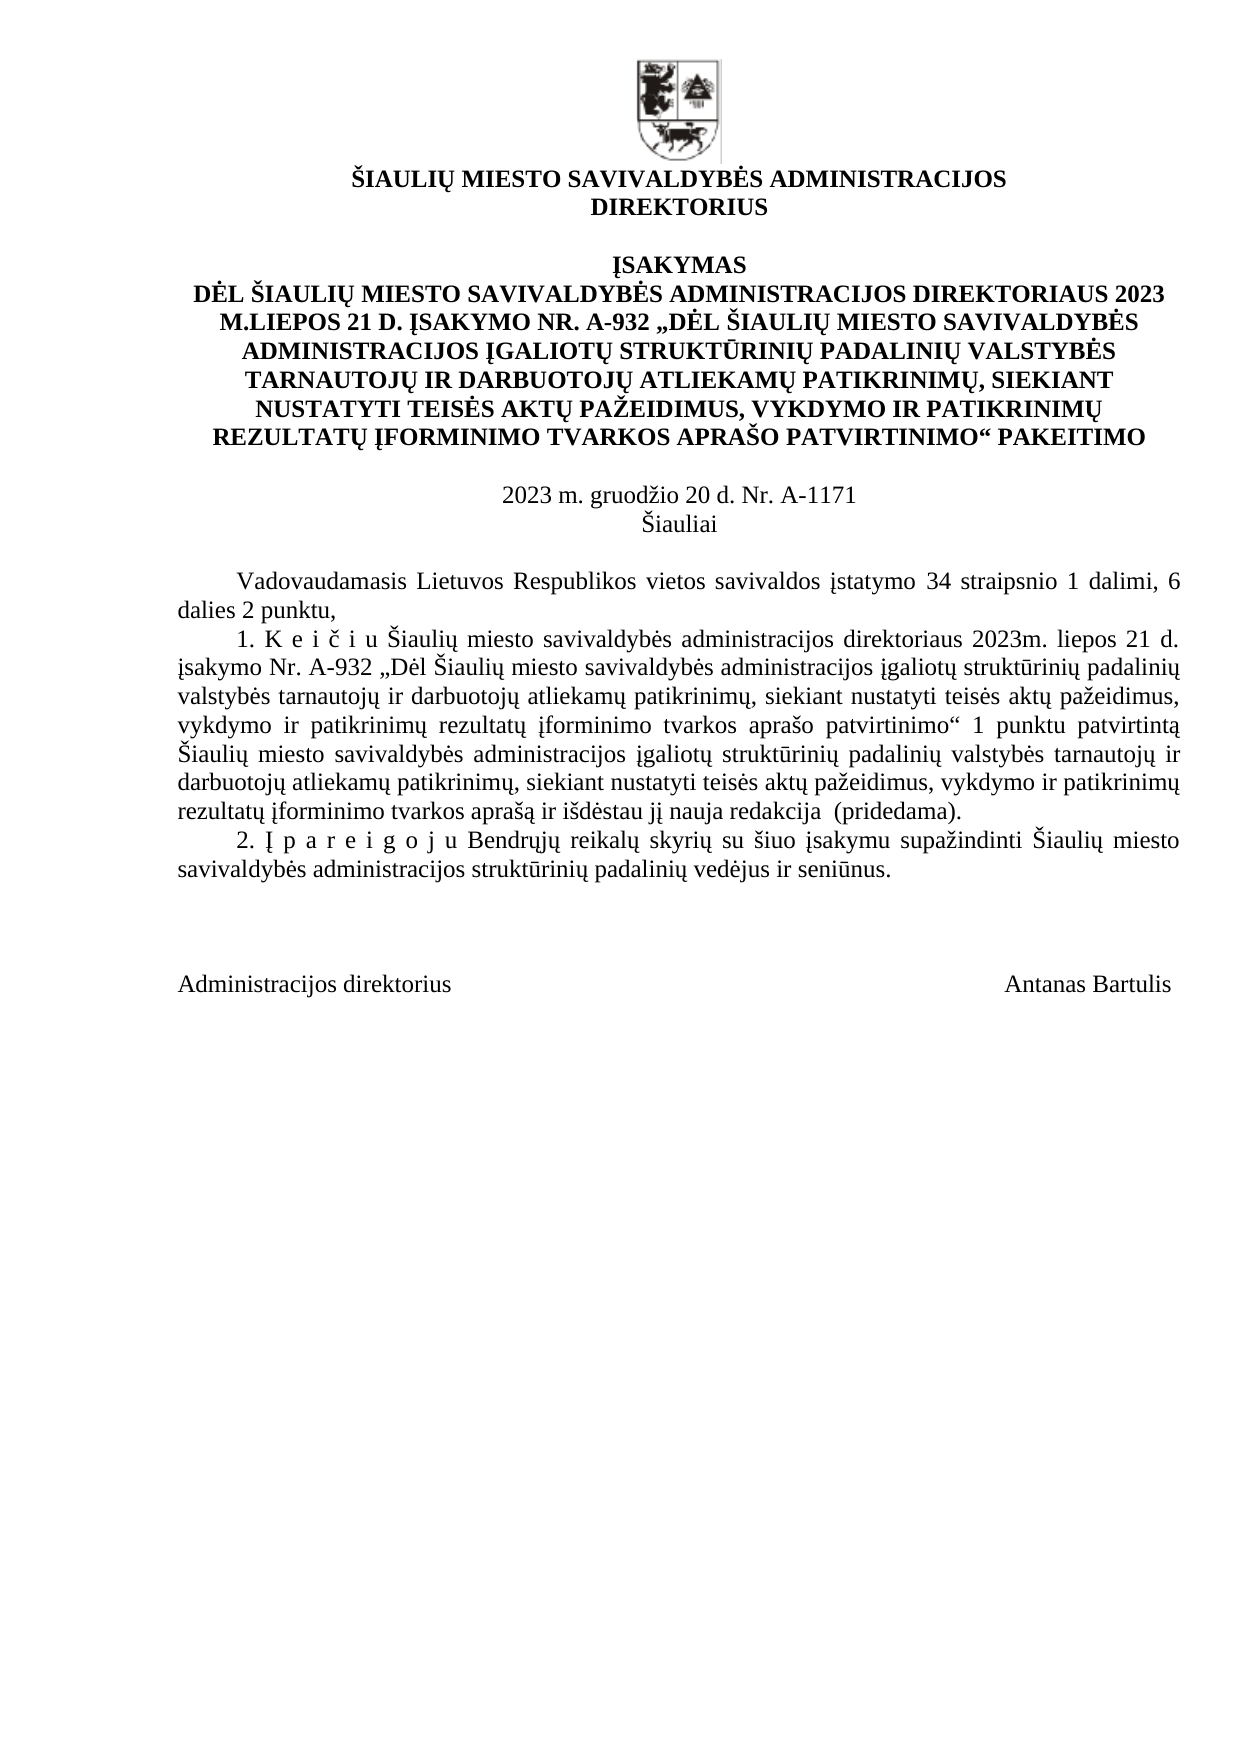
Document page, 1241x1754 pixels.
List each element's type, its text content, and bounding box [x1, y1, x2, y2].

text 2023 m. gruodžio 20 d. Nr. A-1171 [177, 480, 1181, 509]
text 2. Į p a r e i g o j u Bendrųjų reikalų skyrių su šiuo įsakymu supažindinti Šiaulių miesto savivaldybės administracijos struktūrinių padalinių vedėjus ir seniūnus. [177, 825, 1181, 882]
text DIREKTORIUS [177, 192, 1181, 221]
subtitle ŠIAULIŲ MIESTO SAVIVALDYBĖS ADMINISTRACIJOS [177, 164, 1181, 192]
text Šiauliai [177, 509, 1181, 537]
text Vadovaudamasis Lietuvos Respublikos vietos savivaldos įstatymo 34 straipsnio 1 dalimi, 6 dalies 2 punktu, [177, 566, 1181, 624]
text ĮSAKYMAS [177, 250, 1181, 279]
text DĖL ŠIAULIŲ MIESTO SAVIVALDYBĖS ADMINISTRACIJOS DIREKTORIAUS 2023 M.LIEPOS 21 D. ĮSAKYMO NR. A-932 „DĖL ŠIAULIŲ MIESTO SAVIVALDYBĖS ADMINISTRACIJOS ĮGALIOTŲ STRUKTŪRINIŲ PADALINIŲ VALSTYBĖS TARNAUTOJŲ IR DARBUOTOJŲ ATLIEKAMŲ PATIKRINIMŲ, SIEKIANT NUSTATYTI TEISĖS AKTŲ PAŽEIDIMUS, VYKDYMO IR PATIKRINIMŲ REZULTATŲ ĮFORMINIMO TVARKOS APRAŠO PATVIRTINIMO“ PAKEITIMO [177, 279, 1181, 451]
text Administracijos direktorius Antanas Bartulis [177, 969, 1181, 997]
text 1. K e i č i u Šiaulių miesto savivaldybės administracijos direktoriaus 2023m. liepos 21 d. įsakymo Nr. A-932 „Dėl Šiaulių miesto savivaldybės administracijos įgaliotų struktūrinių padalinių valstybės tarnautojų ir darbuotojų atliekamų patikrinimų, siekiant nustatyti teisės aktų pažeidimus, vykdymo ir patikrinimų rezultatų įforminimo tvarkos aprašo patvirtinimo“ 1 punktu patvirtintą Šiaulių miesto savivaldybės administracijos įgaliotų struktūrinių padalinių valstybės tarnautojų ir darbuotojų atliekamų patikrinimų, siekiant nustatyti teisės aktų pažeidimus, vykdymo ir patikrinimų rezultatų įforminimo tvarkos aprašą ir išdėstau jį nauja redakcija (pridedama). [177, 624, 1181, 825]
